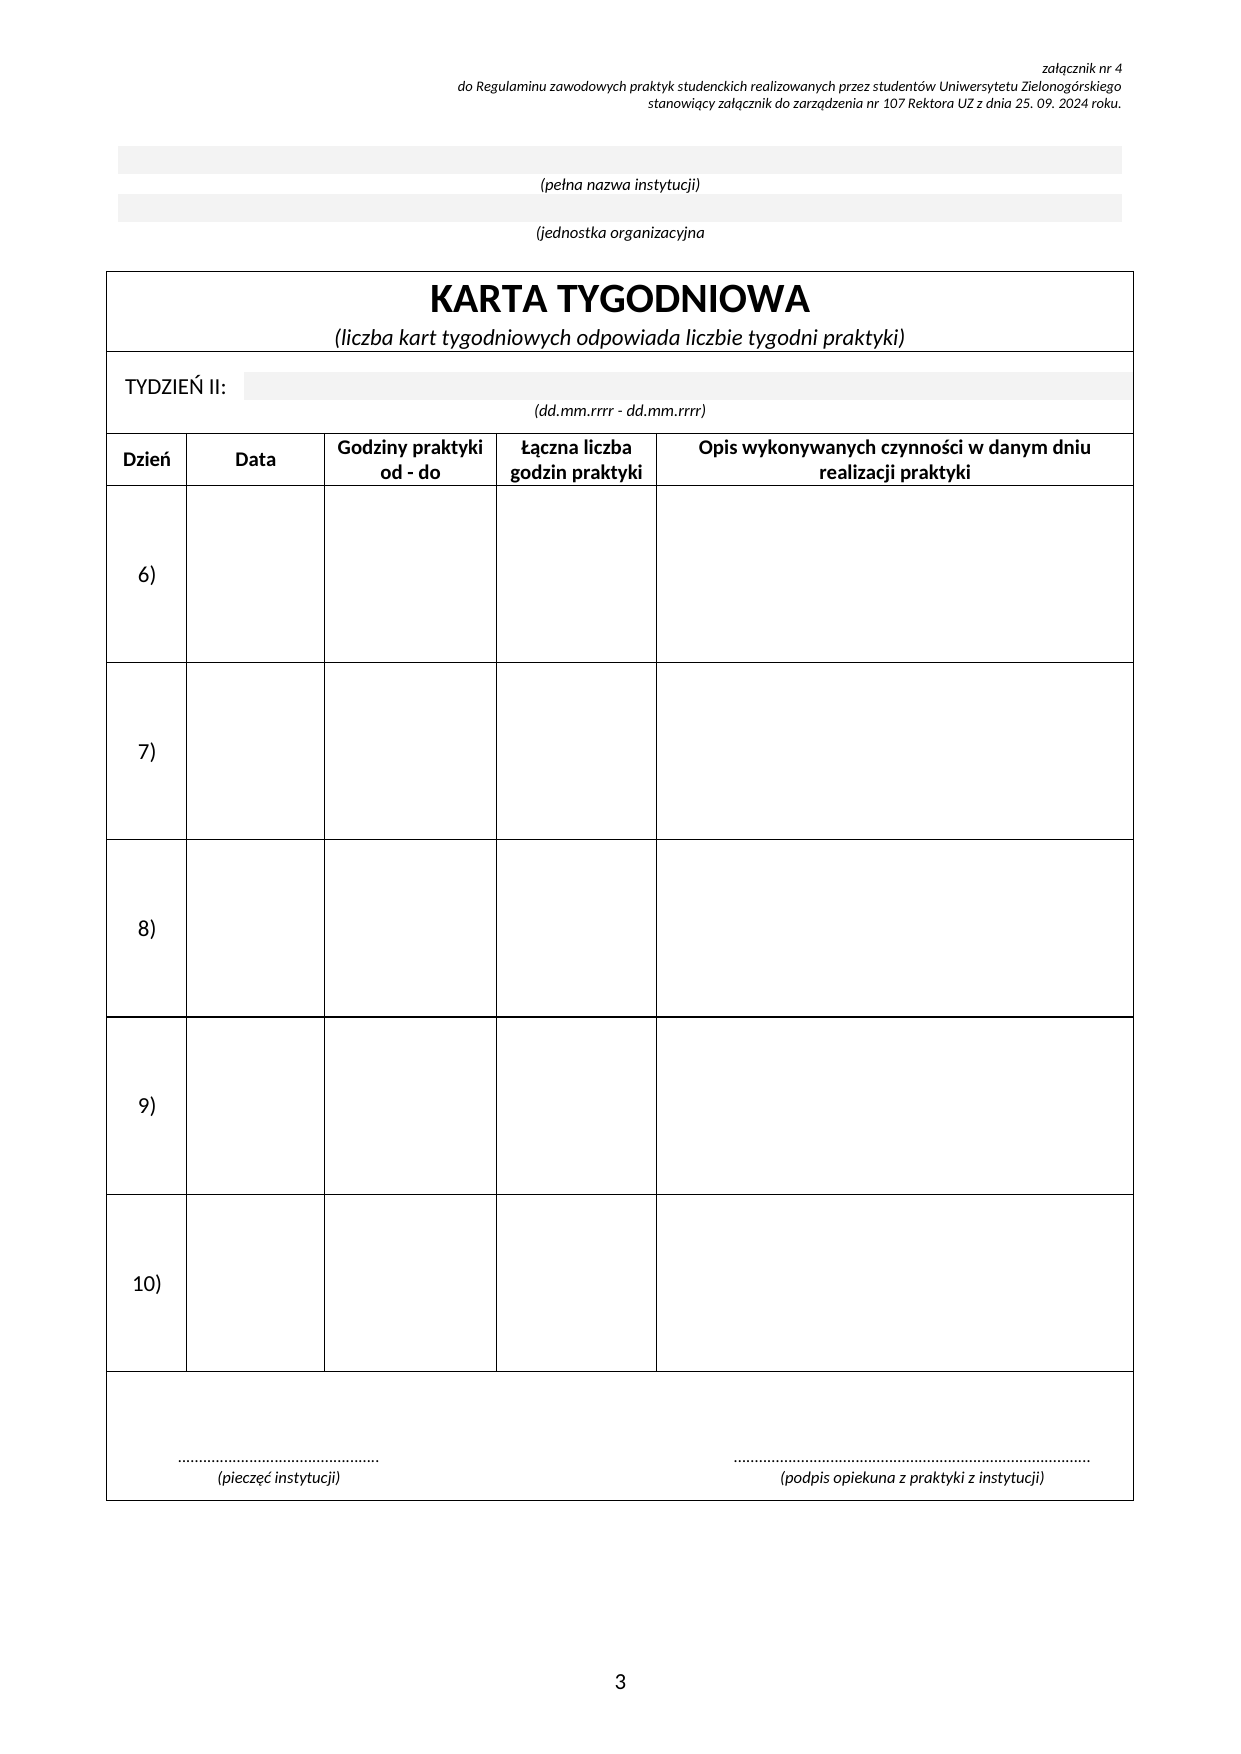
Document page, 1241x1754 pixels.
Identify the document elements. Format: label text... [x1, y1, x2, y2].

table_cell [497, 1018, 656, 1193]
table_cell [497, 1195, 656, 1371]
table_cell [187, 1018, 324, 1193]
table_cell [187, 840, 324, 1016]
text (jednostka organizacyjna [118, 222, 1122, 243]
table_cell [657, 1195, 1133, 1371]
table_cell 6) [107, 486, 186, 662]
table_cell [107, 352, 1133, 372]
table_header KARTA TYGODNIOWA (liczba kart tygodniowych odpowiada liczbie tygodni praktyki) [107, 272, 1133, 351]
table_cell [325, 663, 496, 839]
table_cell Dzień [107, 434, 186, 485]
table_cell [657, 840, 1133, 1016]
table_cell Opis wykonywanych czynności w danym dniu realizacji praktyki [657, 434, 1133, 485]
table_cell [450, 1372, 691, 1500]
table_cell [325, 1018, 496, 1193]
table_cell 7) [107, 663, 186, 839]
table_cell [187, 663, 324, 839]
table_cell [244, 372, 1133, 400]
table_cell 9) [107, 1018, 186, 1193]
table_cell TYDZIEŃ II: [107, 372, 244, 400]
table_cell [187, 1195, 324, 1371]
table_cell (dd.mm.rrrr - dd.mm.rrrr) [107, 400, 1133, 433]
table_cell 10) [107, 1195, 186, 1371]
table_cell ..................................................................................... (podpis opiekuna z praktyki z instytucji) [691, 1372, 1133, 1500]
table_cell [325, 1195, 496, 1371]
table_cell ................................................ (pieczęć instytucji) [107, 1372, 450, 1500]
table_cell [325, 840, 496, 1016]
table_cell Łączna liczba godzin praktyki [497, 434, 656, 485]
table_cell [497, 663, 656, 839]
table_cell [497, 840, 656, 1016]
table_cell [497, 486, 656, 662]
table_cell [657, 1018, 1133, 1193]
table_cell [657, 486, 1133, 662]
table_cell [187, 486, 324, 662]
table_cell 8) [107, 840, 186, 1016]
table_cell Godziny praktyki od - do [325, 434, 496, 485]
text (pełna nazwa instytucji) [118, 174, 1122, 194]
table_cell [325, 486, 496, 662]
table_cell [657, 663, 1133, 839]
table_cell Data [187, 434, 324, 485]
